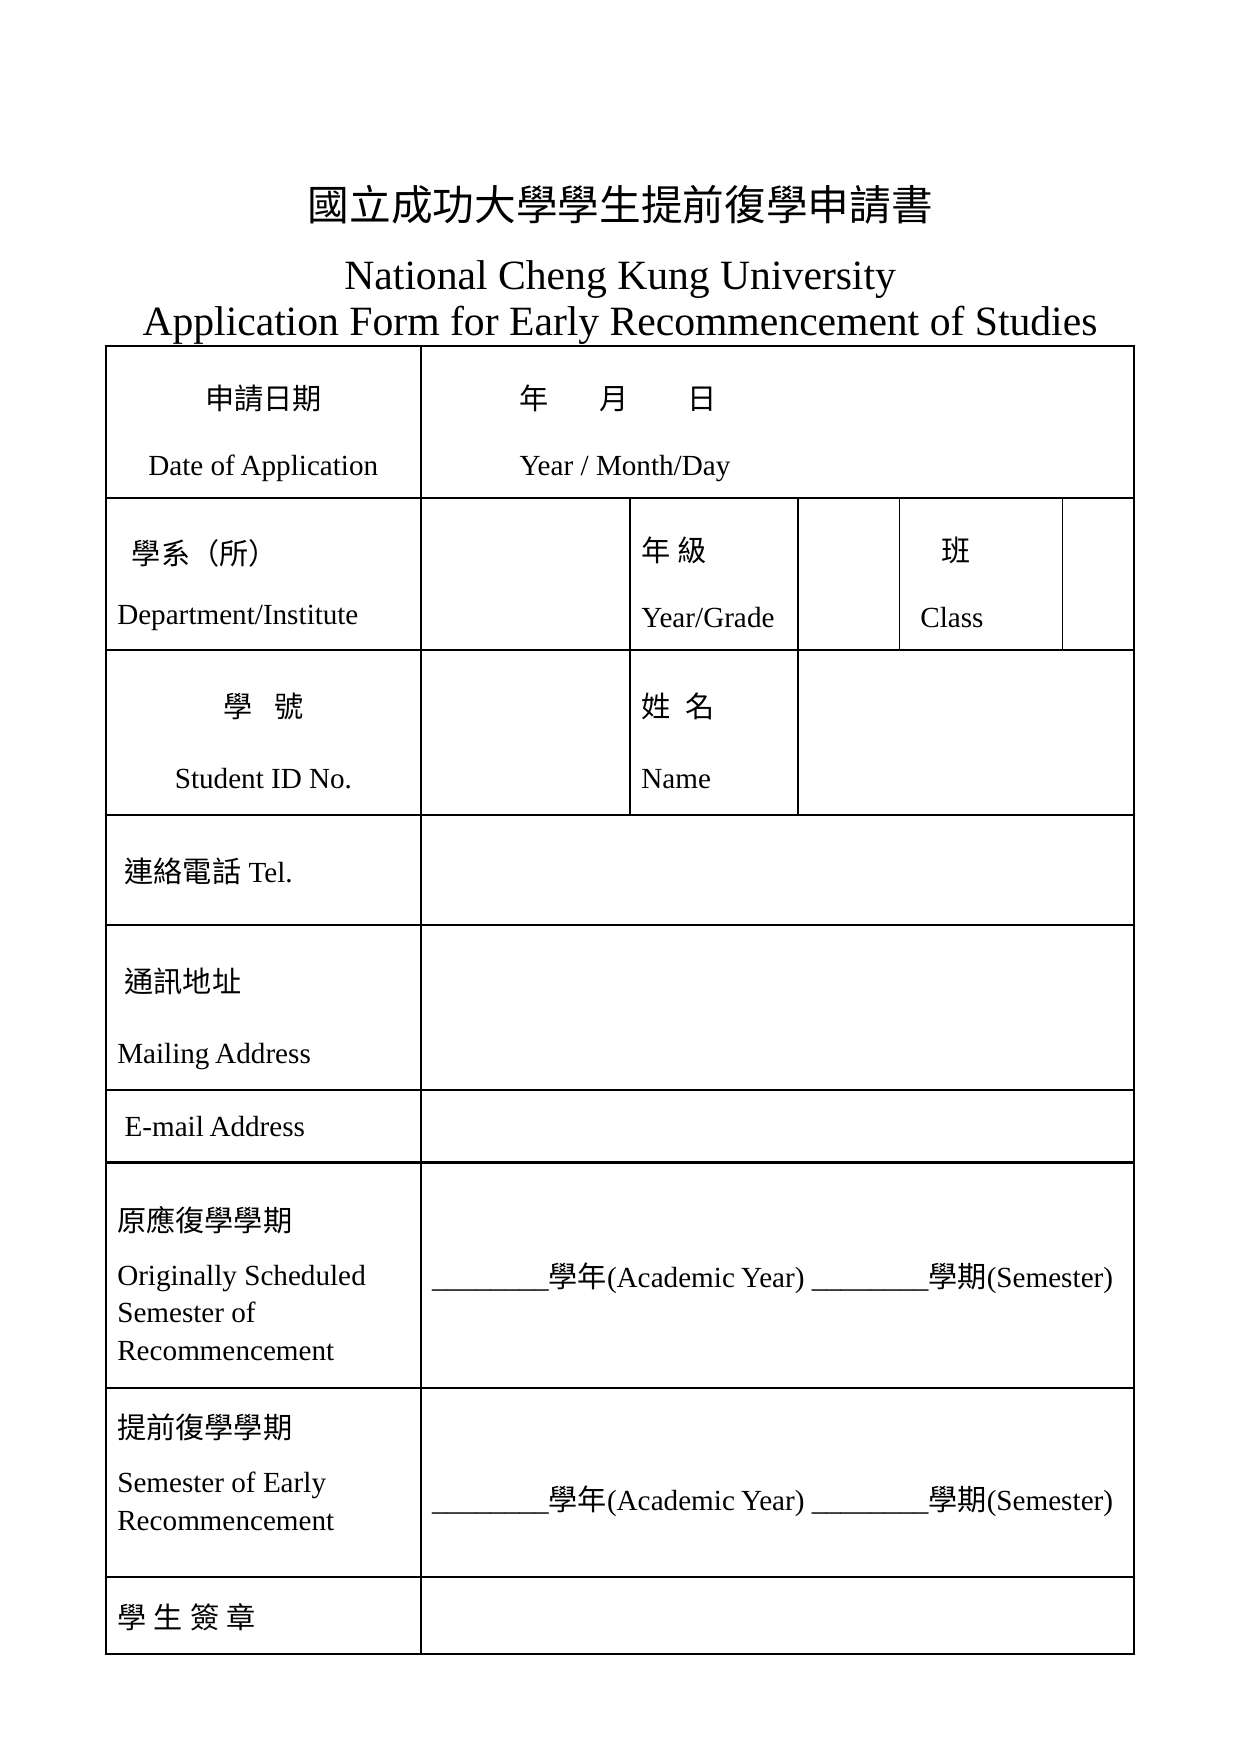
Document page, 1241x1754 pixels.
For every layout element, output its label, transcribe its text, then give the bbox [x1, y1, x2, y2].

text National Cheng Kung University [118, 252, 1122, 299]
table_header 申請日期 Date of Application [107, 347, 420, 497]
table_cell 連絡電話 Tel. [107, 816, 420, 924]
table_cell [799, 651, 1133, 813]
table_cell [1063, 499, 1133, 649]
table_cell [422, 1091, 1133, 1161]
text 國立成功大學學生提前復學申請書 [118, 165, 1122, 240]
table_cell 通訊地址 Mailing Address [107, 926, 420, 1088]
table_cell [422, 926, 1133, 1088]
table_cell [422, 1578, 1133, 1653]
table_cell 班 Class [900, 499, 1062, 649]
table_cell 學 號 Student ID No. [107, 651, 420, 813]
table_header 年 月 日 Year / Month/Day [422, 347, 1133, 497]
table_cell 學系（所） Department/Institute [107, 499, 420, 649]
table_cell [799, 499, 899, 649]
table_cell [422, 651, 629, 813]
table_cell ________學年(Academic Year) ________學期(Semester) [422, 1164, 1133, 1387]
table_cell 學 生 簽 章 [107, 1578, 420, 1653]
table_cell E-mail Address [107, 1091, 420, 1161]
table_cell 提前復學學期 Semester of Early Recommencement [107, 1389, 420, 1576]
table_cell [422, 499, 629, 649]
table_cell ________學年(Academic Year) ________學期(Semester) [422, 1389, 1133, 1576]
table_cell [422, 816, 1133, 924]
table_cell 年 級 Year/Grade [631, 499, 797, 649]
table_cell 原應復學學期 Originally Scheduled Semester of Recommencement [107, 1164, 420, 1387]
table_cell 姓 名 Name [631, 651, 797, 813]
text Application Form for Early Recommencement of Studies [118, 299, 1122, 345]
